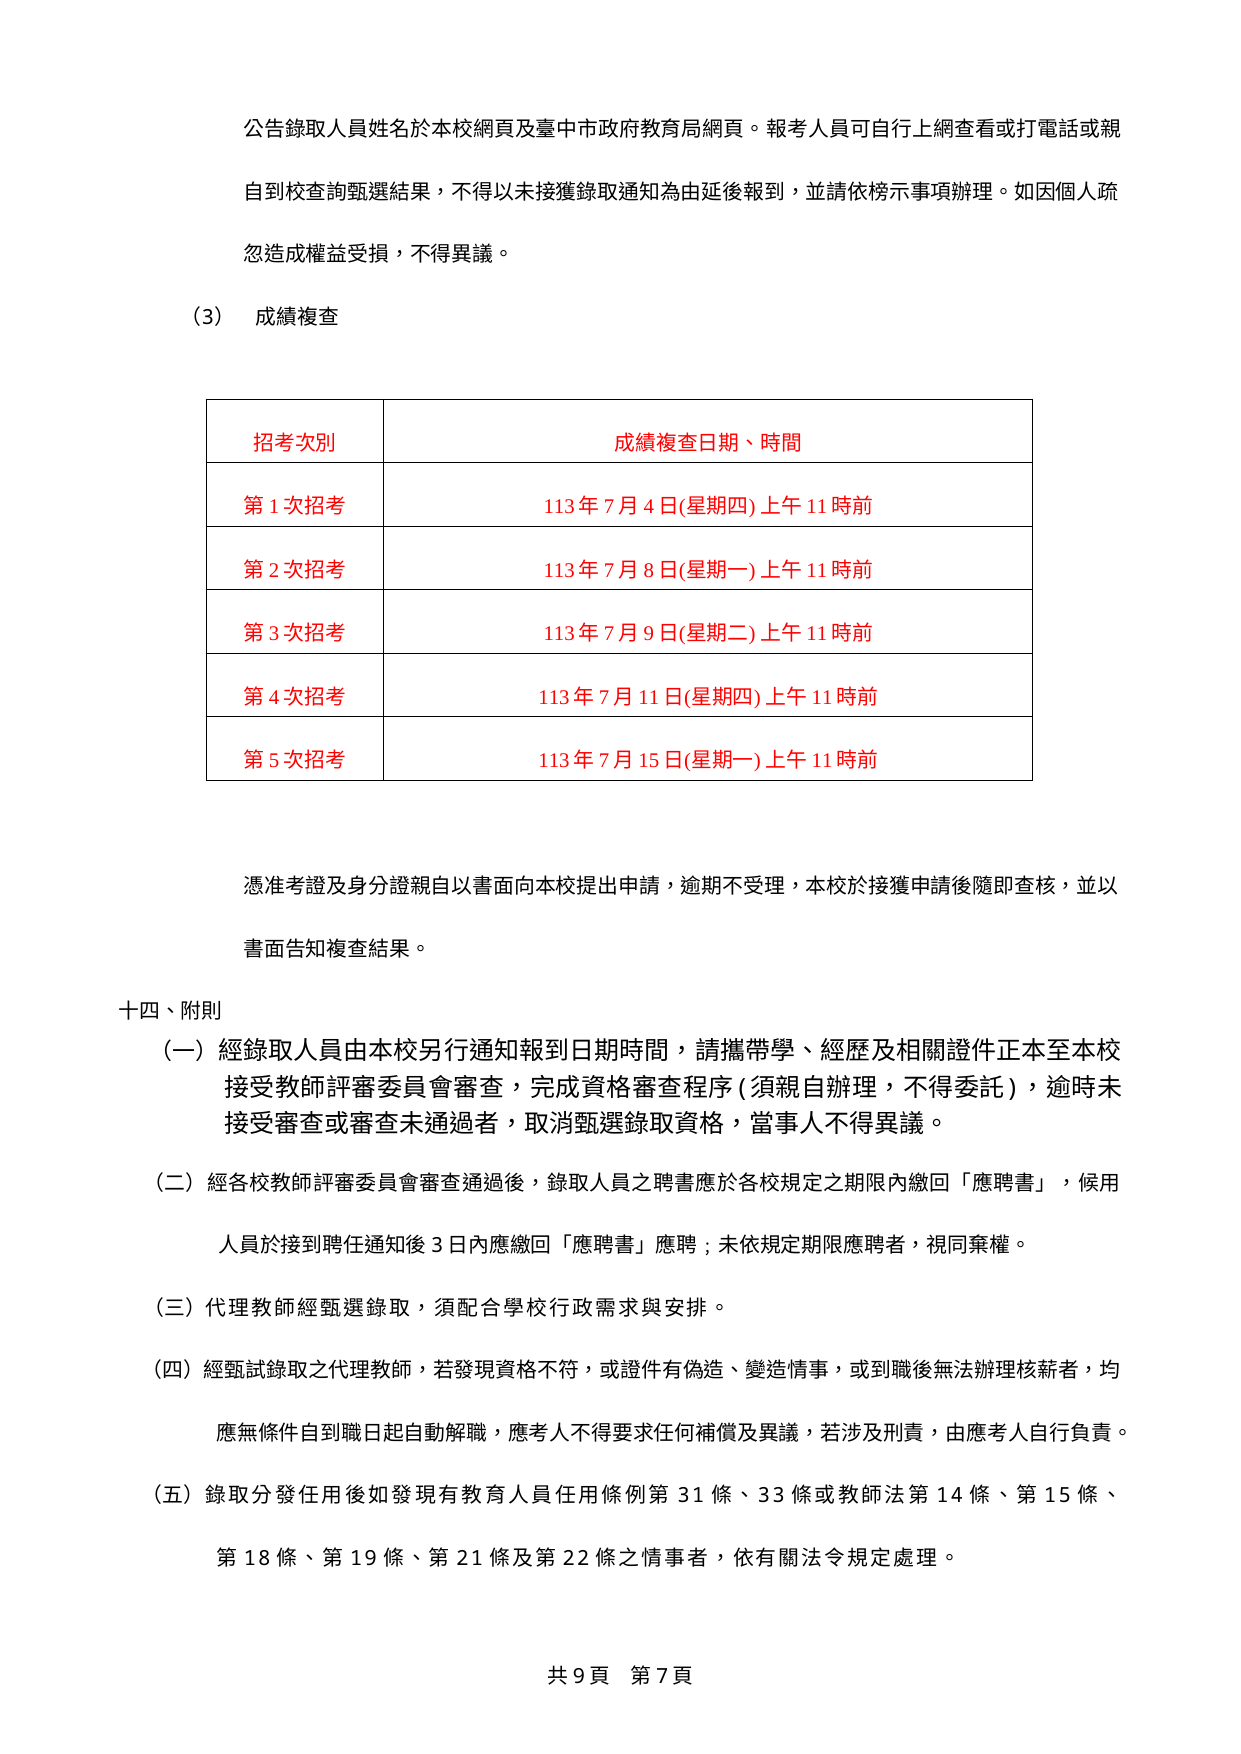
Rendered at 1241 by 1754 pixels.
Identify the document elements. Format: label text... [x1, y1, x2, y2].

text 公告錄取人員姓名於本校網頁及臺中市政府教育局網頁。報考人員可自行上網查看或打電話或親自到校查詢甄選結果，不得以未接獲錄取通知為由延後報到，並請依榜示事項辦理。如因個人疏忽造成權益受損，不得異議。 [243, 86, 1122, 273]
text 憑准考證及身分證親自以書面向本校提出申請，逾期不受理，本校於接獲申請後隨即查核，並以書面告知複查結果。 [243, 843, 1122, 968]
text 十四、附則 [118, 968, 1122, 1031]
table_cell 第2次招考 [207, 527, 383, 589]
table_cell 113年7月4日(星期四) 上午11時前 [384, 463, 1032, 526]
table_cell 第3次招考 [207, 590, 383, 653]
table_cell 113年7月15日(星期一) 上午11時前 [384, 717, 1032, 780]
text （五）錄取分發任用後如發現有教育人員任用條例第31條、33條或教師法第14條、第15條、第18條、第19條、第21條及第22條之情事者，依有關法令規定處理。 [141, 1452, 1122, 1577]
text （二）經各校教師評審委員會審查通過後，錄取人員之聘書應於各校規定之期限內繳回「應聘書」，候用人員於接到聘任通知後3日內應繳回「應聘書」應聘﹔未依規定期限應聘者，視同棄權。 [143, 1139, 1122, 1264]
table_cell 113年7月9日(星期二) 上午11時前 [384, 590, 1032, 653]
text （一）經錄取人員由本校另行通知報到日期時間，請攜帶學、經歷及相關證件正本至本校接受教師評審委員會審查，完成資格審查程序(須親自辦理，不得委託)，逾時未接受審查或審查未通過者，取消甄選錄取資格，當事人不得異議。 [149, 1031, 1122, 1139]
text （四）經甄試錄取之代理教師，若發現資格不符，或證件有偽造、變造情事，或到職後無法辦理核薪者，均應無條件自到職日起自動解職，應考人不得要求任何補償及異議，若涉及刑責，由應考人自行負責。 [141, 1327, 1122, 1452]
table_cell 第4次招考 [207, 654, 383, 716]
table_cell 第1次招考 [207, 463, 383, 526]
list 成績複查 [181, 273, 1122, 336]
table_cell 第5次招考 [207, 717, 383, 780]
text （三）代理教師經甄選錄取，須配合學校行政需求與安排。 [118, 1264, 1122, 1327]
table_cell 113年7月11日(星期四) 上午11時前 [384, 654, 1032, 716]
table_cell 113年7月8日(星期一) 上午11時前 [384, 527, 1032, 589]
table_header 招考次別 [207, 400, 383, 462]
table_header 成績複查日期、時間 [384, 400, 1032, 462]
